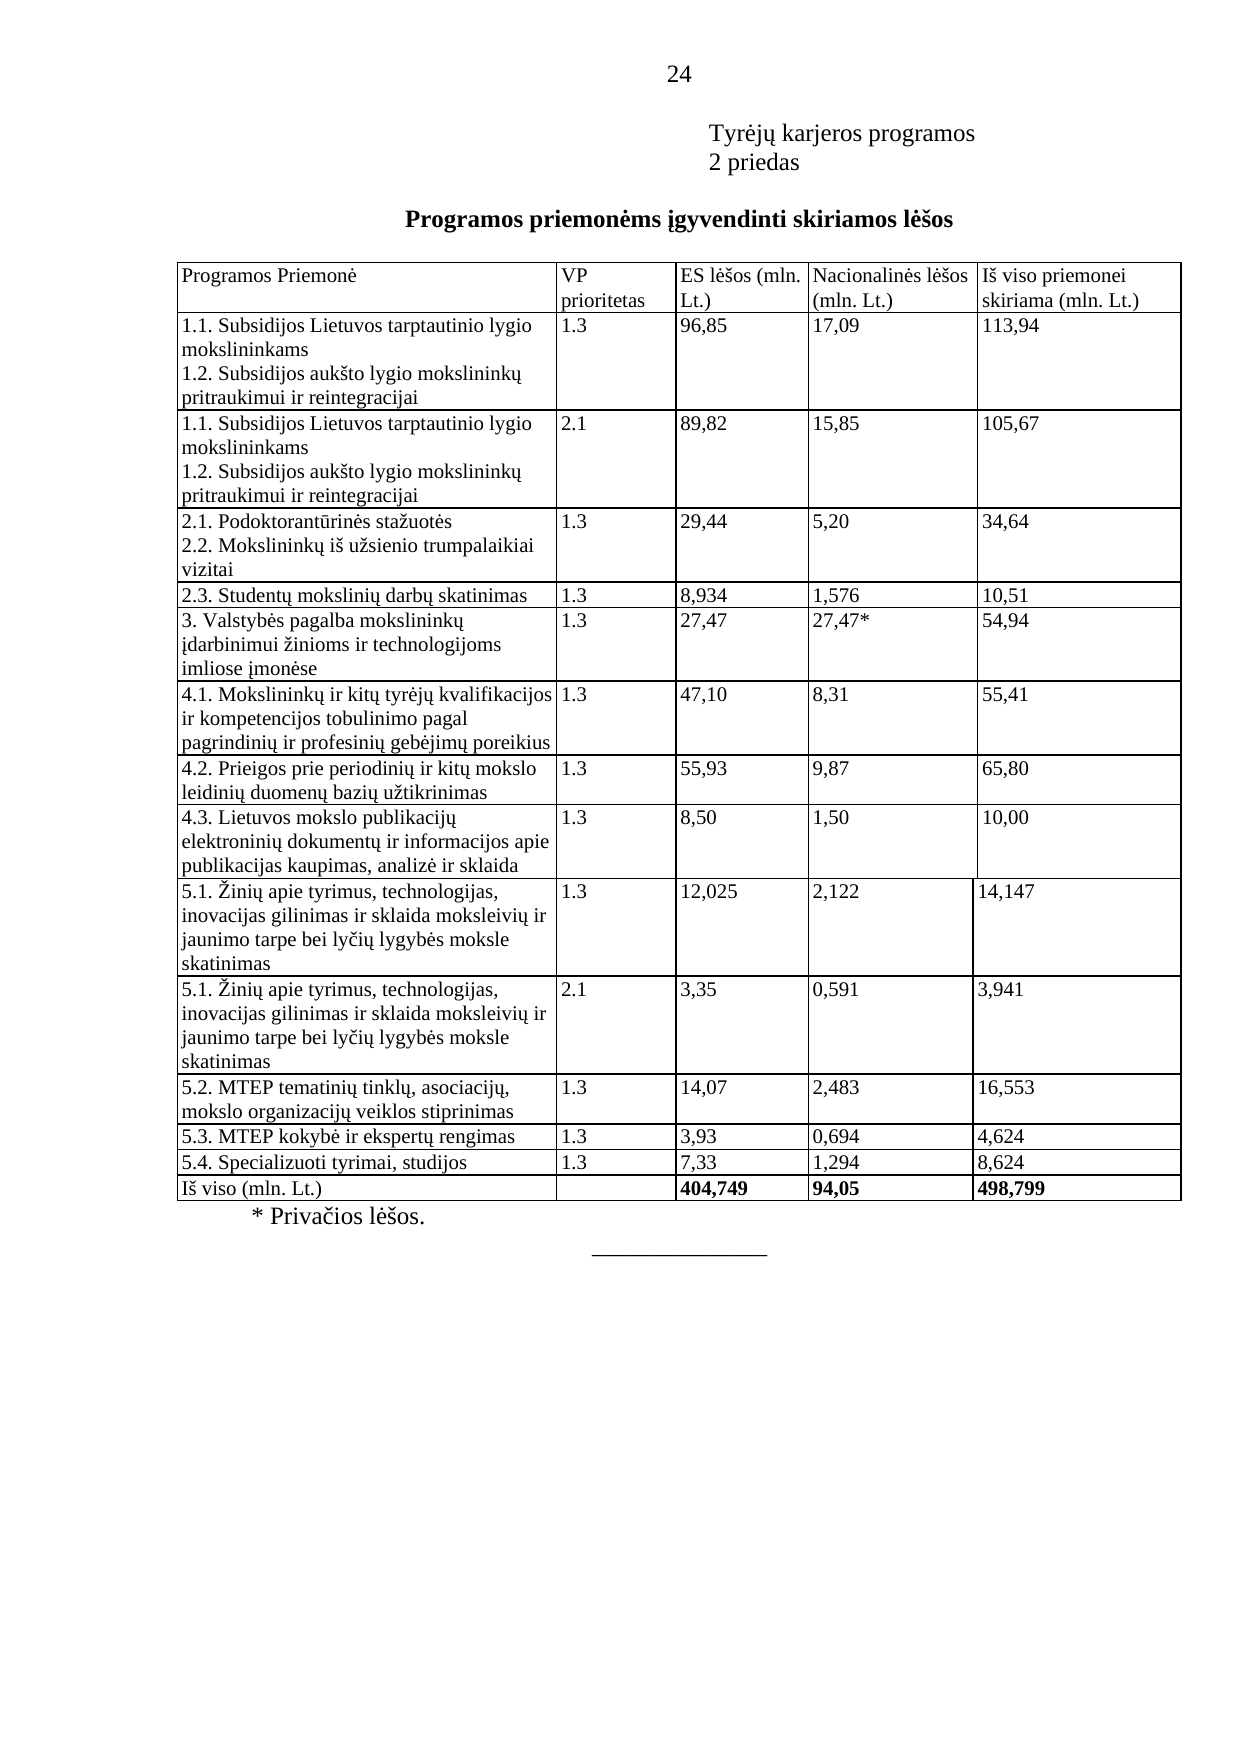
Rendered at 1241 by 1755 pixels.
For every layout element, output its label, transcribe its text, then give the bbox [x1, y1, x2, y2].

table_cell 1.3 [557, 682, 675, 754]
table_cell [557, 1176, 561, 1200]
table_cell 1.3 [557, 313, 675, 409]
table_header Programos Priemonė [178, 263, 556, 312]
table_cell 27,47 [677, 608, 808, 680]
table_cell 54,94 [978, 608, 1180, 680]
table_cell 7,33 [804, 1150, 808, 1174]
table_cell 17,09 [809, 313, 977, 409]
table_cell 2,483 [809, 1075, 972, 1123]
table_cell 16,553 [974, 1075, 1180, 1123]
table_cell 55,41 [978, 682, 1180, 754]
text Tyrėjų karjeros programos [177, 118, 1181, 147]
table_cell 96,85 [677, 313, 808, 409]
text * Privačios lėšos. [177, 1201, 1181, 1230]
table_cell 1.3 [557, 509, 675, 581]
table_cell 1.3 [557, 583, 561, 607]
table_cell 5,20 [809, 509, 977, 581]
text ______________ [177, 1230, 1181, 1259]
table_cell 15,85 [809, 411, 977, 507]
table_cell 113,94 [978, 313, 1180, 409]
table_cell 1.3 [557, 879, 675, 975]
table_cell 2.1 [557, 411, 675, 507]
table_cell 0,591 [809, 977, 972, 1073]
table_cell 29,44 [677, 509, 808, 581]
table_cell 1.3 [557, 1075, 675, 1123]
table_cell 8,50 [677, 805, 808, 877]
table_cell 47,10 [677, 682, 808, 754]
table_cell 3,93 [804, 1125, 808, 1148]
table_cell 14,147 [974, 879, 1180, 975]
table_cell 1.3 [557, 756, 675, 804]
table_cell 12,025 [677, 879, 808, 975]
text Programos priemonėms įgyvendinti skiriamos lėšos [177, 204, 1181, 233]
table_cell 1.3 [557, 1125, 561, 1148]
text 2 priedas [177, 147, 1181, 176]
table_cell 89,82 [677, 411, 808, 507]
table_cell 65,80 [978, 756, 1180, 804]
table_cell 3,941 [974, 977, 1180, 1073]
table_cell 14,07 [677, 1075, 808, 1123]
table_cell 105,67 [978, 411, 1180, 507]
table_cell 1.3 [557, 805, 675, 877]
table_cell 34,64 [978, 509, 1180, 581]
table_cell 3,35 [677, 977, 808, 1073]
table_cell 1.3 [557, 608, 675, 680]
table_cell 55,93 [677, 756, 808, 804]
table_cell 10,00 [978, 805, 1180, 877]
table_cell 27,47* [809, 608, 977, 680]
table_cell 1.3 [557, 1150, 561, 1174]
table_cell 1,50 [809, 805, 977, 877]
table_cell 2.1 [557, 977, 675, 1073]
table_cell 2,122 [809, 879, 972, 975]
table_cell 8,31 [809, 682, 977, 754]
table_cell 9,87 [809, 756, 977, 804]
